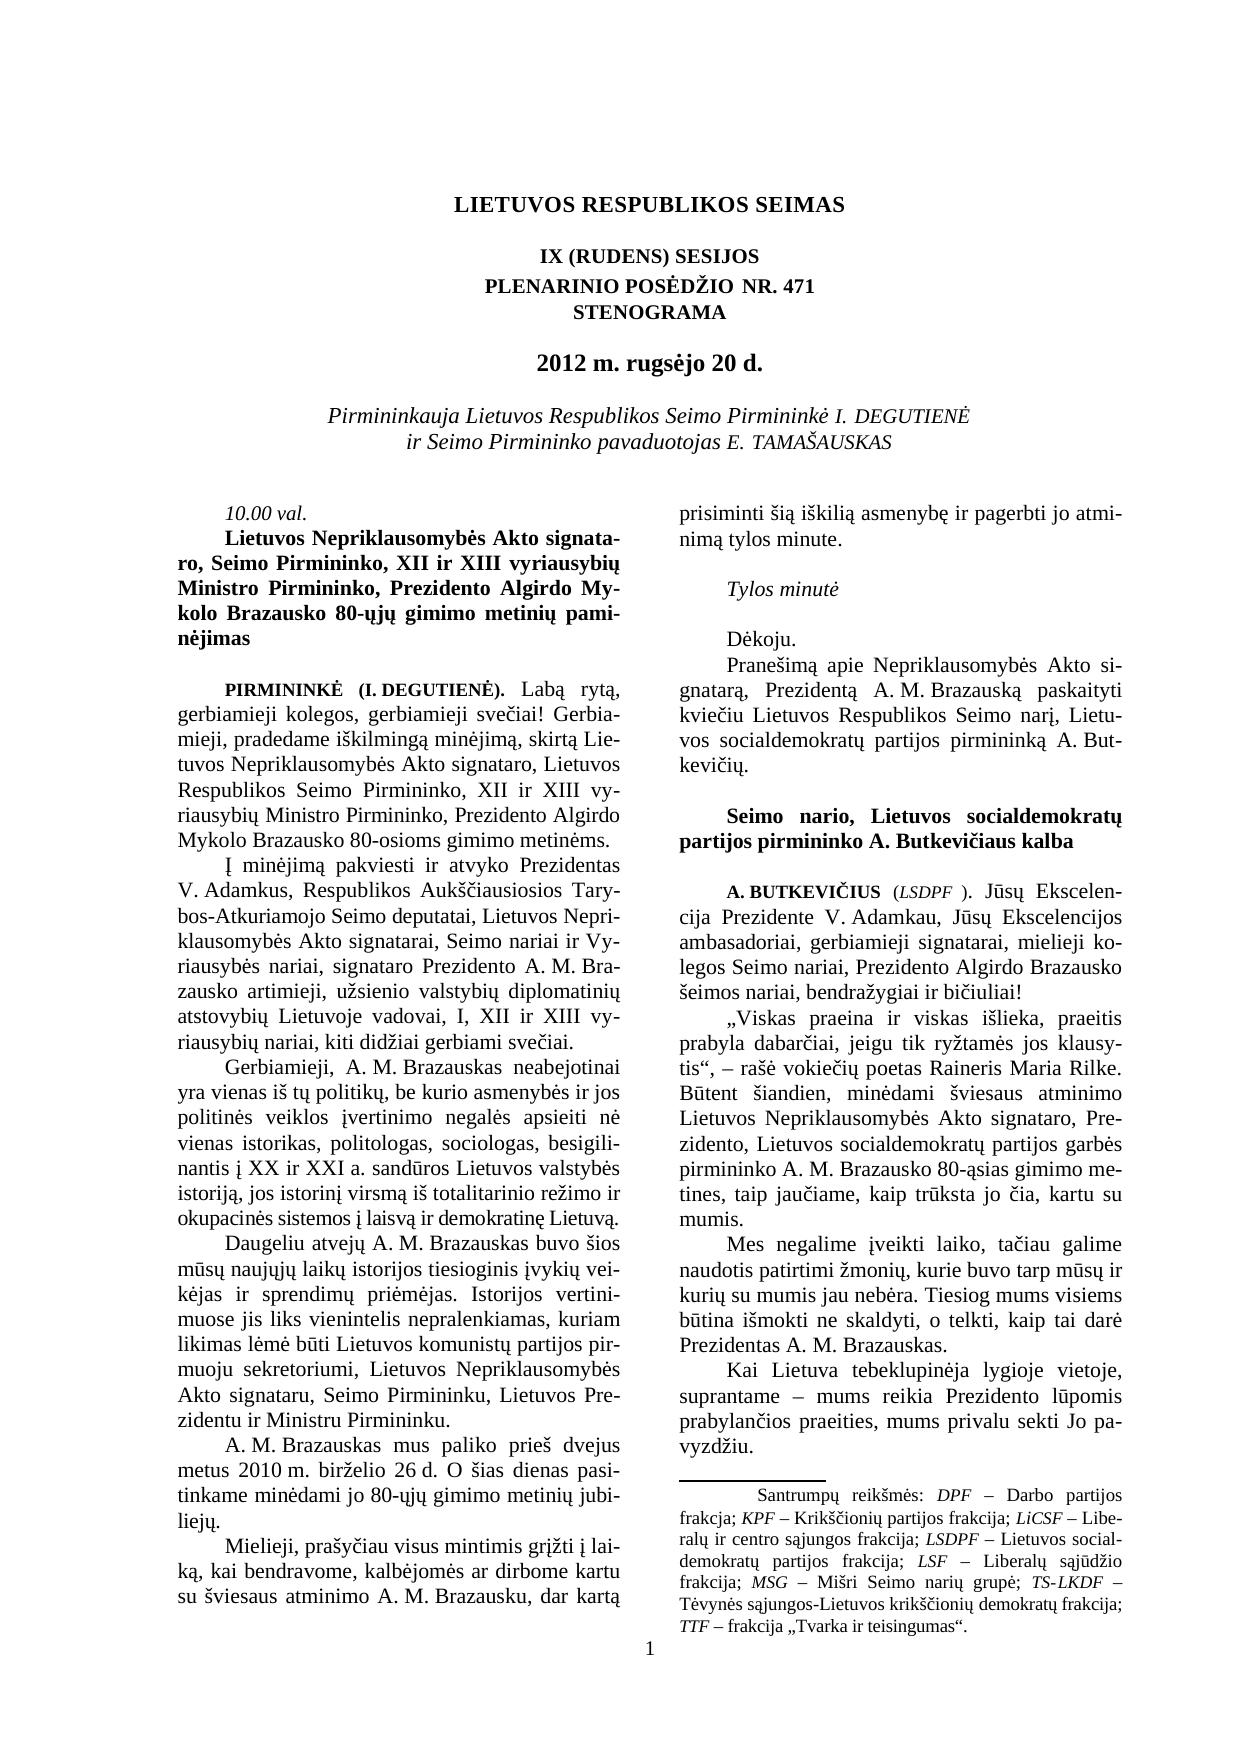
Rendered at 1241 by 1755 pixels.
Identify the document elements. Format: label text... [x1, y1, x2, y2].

title IX (RUDENS) SESIJOS [177, 243, 1122, 268]
text PIRMININKĖ (I. DEGUTIENĖ). La­bą ry­tą, ger­bia­mie­ji ko­le­gos, ger­bia­mie­ji sve­čiai! Ger­bia­mie­ji, pra­de­da­me iš­kil­min­gą mi­nė­ji­mą, skir­tą Lie­tu­vos Ne­pri­klau­so­my­bės Ak­to sig­na­ta­ro, Lie­tu­vos Res­pub­li­kos Sei­mo Pir­mi­nin­ko, XII ir XIII vy­riau­sy­bių Mi­nist­ro Pir­mi­nin­ko, Pre­zi­den­to Al­gir­do My­ko­lo Bra­zaus­ko 80-osioms gi­mi­mo me­ti­nėms. [177, 676, 620, 852]
text Dė­ko­ju. [679, 626, 1122, 652]
text Mes ne­ga­li­me įveik­ti lai­ko, ta­čiau ga­li­me nau­do­tis pa­tir­ti­mi žmo­nių, ku­rie bu­vo tarp mū­sų ir ku­rių su mu­mis jau ne­bė­ra. Tie­siog mums vi­siems bū­ti­na iš­mok­ti ne skal­dy­ti, o telk­ti, kaip tai da­rė Pre­zi­den­tas A. M. Bra­zaus­kas. [679, 1231, 1122, 1357]
title LIETUVOS RESPUBLIKOS SEIMAS [177, 191, 1122, 217]
text Lie­tu­vos Ne­pri­klau­so­my­bės Ak­to sig­na­ta­ro, Sei­mo Pir­mi­nin­ko, XII ir XIII vy­riau­sy­bių Mi­nist­ro Pir­mi­nin­ko, Pre­zi­den­to Al­gir­do My­ko­lo Bra­zaus­ko 80-ųjų gi­mi­mo me­ti­nių pa­mi­nė­ji­mas [177, 524, 620, 651]
text A. BUTKEVIČIUS (LSDPF). Jū­sų Eks­ce­len­cija Pre­zi­den­te V. Adam­kau, Jū­sų Eks­ce­len­ci­jos am­ba­sa­do­riai, ger­bia­mie­ji sig­na­ta­rai, mie­lie­ji ko­le­gos Sei­mo na­riai, Pre­zi­den­to Al­gir­do Bra­zaus­ko šei­mos na­riai, ben­dra­žy­giai ir bi­čiu­liai! [679, 878, 1122, 1004]
text pri­si­min­ti šią iš­ki­lią as­me­ny­bę ir pa­gerb­ti jo at­mi­ni­mą ty­los mi­nu­te. [679, 500, 1122, 551]
text Pirmininkauja Lietuvos Respublikos Seimo Pirmininkė I. DEGUTIENĖ ir Seimo Pirmininko pavaduotojas E. TAMAŠAUSKAS [177, 402, 1122, 455]
text Sei­mo na­rio, Lie­tu­vos so­cial­de­mok­ra­tų par­ti­jos pir­mi­nin­ko A. But­ke­vi­čiaus kal­ba [679, 803, 1122, 853]
text Ger­bia­mie­ji, A. M. Bra­zaus­kas ne­abe­jo­ti­nai yra vie­nas iš tų po­li­ti­kų, be ku­rio as­me­ny­bės ir jos po­li­ti­nės veik­los įver­ti­ni­mo ne­ga­lės ap­si­ei­ti nė vie­nas is­to­ri­kas, po­li­to­lo­gas, so­cio­lo­gas, be­si­gi­li­nan­tis į XX ir XXI a. san­dū­ros Lie­tu­vos vals­ty­bės is­to­ri­ją, jos is­to­ri­nį vir­smą iš to­ta­li­ta­ri­nio re­ži­mo ir oku­pa­ci­nės sis­te­mos į lais­vą ir de­mo­kra­tinę Lie­tu­vą. [177, 1054, 620, 1230]
text Kai Lie­tu­va te­bek­lu­pi­nė­ja ly­gio­je vie­to­je, supran­ta­me – mums rei­kia Pre­zi­den­to lū­po­mis pra­by­lan­čios pra­ei­ties, mums pri­va­lu sek­ti Jo pa­vyz­džiu. [679, 1357, 1122, 1458]
text Pra­ne­ši­mą apie Ne­pri­klau­so­my­bės Ak­to si­gna­ta­rą, Pre­zi­den­tą A. M. Bra­zaus­ką pa­skai­ty­ti kvie­čiu Lie­tu­vos Res­pub­li­kos Sei­mo na­rį, Lie­tu­vos so­cial­de­mok­ra­tų par­ti­jos pir­mi­nin­ką A. But­ke­vi­čių. [679, 652, 1122, 778]
title plenarinio posėdžio NR. 471 [177, 268, 1122, 300]
text Dau­ge­liu at­ve­jų A. M. Bra­zaus­kas bu­vo šios mū­sų nau­jų­jų lai­kų is­to­ri­jos tie­sio­gi­nis įvy­kių vei­kė­jas ir spren­di­mų pri­ėmė­jas. Is­to­ri­jos ver­ti­ni­muo­se jis liks vie­nin­te­lis ne­pra­len­kia­mas, ku­riam li­ki­mas lė­mė bū­ti Lie­tu­vos ko­mu­nis­tų par­ti­jos pir­muo­ju sek­re­to­riu­mi, Lie­tu­vos Ne­pri­klau­so­my­bės Ak­to sig­na­ta­ru, Sei­mo Pir­mi­nin­ku, Lie­tu­vos Pre­zi­den­tu ir Mi­nist­ru Pir­mi­nin­ku. [177, 1230, 620, 1432]
text Santrumpų reikšmės: DPF – Darbo partij­os frakcja; KPF – Krikščionių partijos frakcija; LiCSF – Li­be­ra­lų ir cen­tro są­jun­gos frakcija; LSDPF – Lietuvos social­demokratų partijos frakcija; LSF – Liberalų sąjūdžio frakcija; MSG – Mišri Seimo narių grupė; TS‑LKDF – Tėvynės sąjungos-Lietuvos krikščionių demokratų frakcija; TTF – frakcija „Tvarka ir teisingumas“. [679, 1481, 1122, 1636]
text „Vis­kas pra­ei­na ir vis­kas iš­lie­ka, pra­ei­tis pra­by­la da­bar­čiai, jei­gu tik ryž­ta­mės jos klau­sy­tis“, – ra­šė vo­kie­čių po­etas Rai­neris Ma­ria Ril­ke. Bū­tent šian­dien, mi­nė­da­mi švie­saus at­mi­ni­mo Lie­tu­vos Ne­pri­klau­so­my­bės Ak­to sig­na­ta­ro, Pre­zi­den­to, Lie­tu­vos so­cial­de­mok­ra­tų par­ti­jos gar­bės pir­mi­nin­ko A. M. Bra­zaus­ko 80-ąsias gi­mi­mo me­ti­nes, taip jau­čia­me, kaip trūks­ta jo čia, kar­tu su mu­mis. [679, 1004, 1122, 1231]
text Į mi­nė­ji­mą pa­kvies­ti ir at­vy­ko Pre­zi­den­tas V. Adam­kus, Res­pub­li­kos Aukš­čiau­sio­sios Ta­ry­bos-At­ku­ria­mo­jo Sei­mo de­pu­ta­tai, Lie­tu­vos Ne­pri­klau­so­my­bės Ak­to sig­na­ta­rai, Sei­mo na­riai ir Vy­riau­sy­bės na­riai, sig­na­ta­ro Pre­zi­den­to A. M. Bra­zaus­ko ar­ti­mie­ji, už­sie­nio vals­ty­bių di­plo­ma­ti­nių at­sto­vy­bių Lie­tu­vo­je va­do­vai, I, XII ir XIII vy­riau­sy­bių na­riai, ki­ti di­džiai ger­bia­mi sve­čiai. [177, 852, 620, 1054]
text 10.00 val. [224, 500, 620, 524]
text Mie­lie­ji, pra­šy­čiau vi­sus min­ti­mis grįž­ti į lai­ką, kai ben­dra­vo­me, kal­bė­jo­mės ar dir­bo­me kar­tu su švie­saus at­mi­ni­mo A. M. Bra­zaus­ku, dar kar­tą [177, 1533, 620, 1608]
text Ty­los mi­nu­tė [679, 576, 1122, 601]
text A. M. Bra­zaus­kas mus pa­li­ko prieš dve­jus me­tus 2010 m. bir­že­lio 26 d. O šias die­nas pa­si­tin­ka­me mi­nė­da­mi jo 80-ųjų gi­mi­mo me­ti­nių ju­bi­lie­jų. [177, 1432, 620, 1533]
text 2012 m. rugsėjo 20 d. [177, 348, 1122, 377]
title STENOGRAMA [177, 300, 1122, 324]
